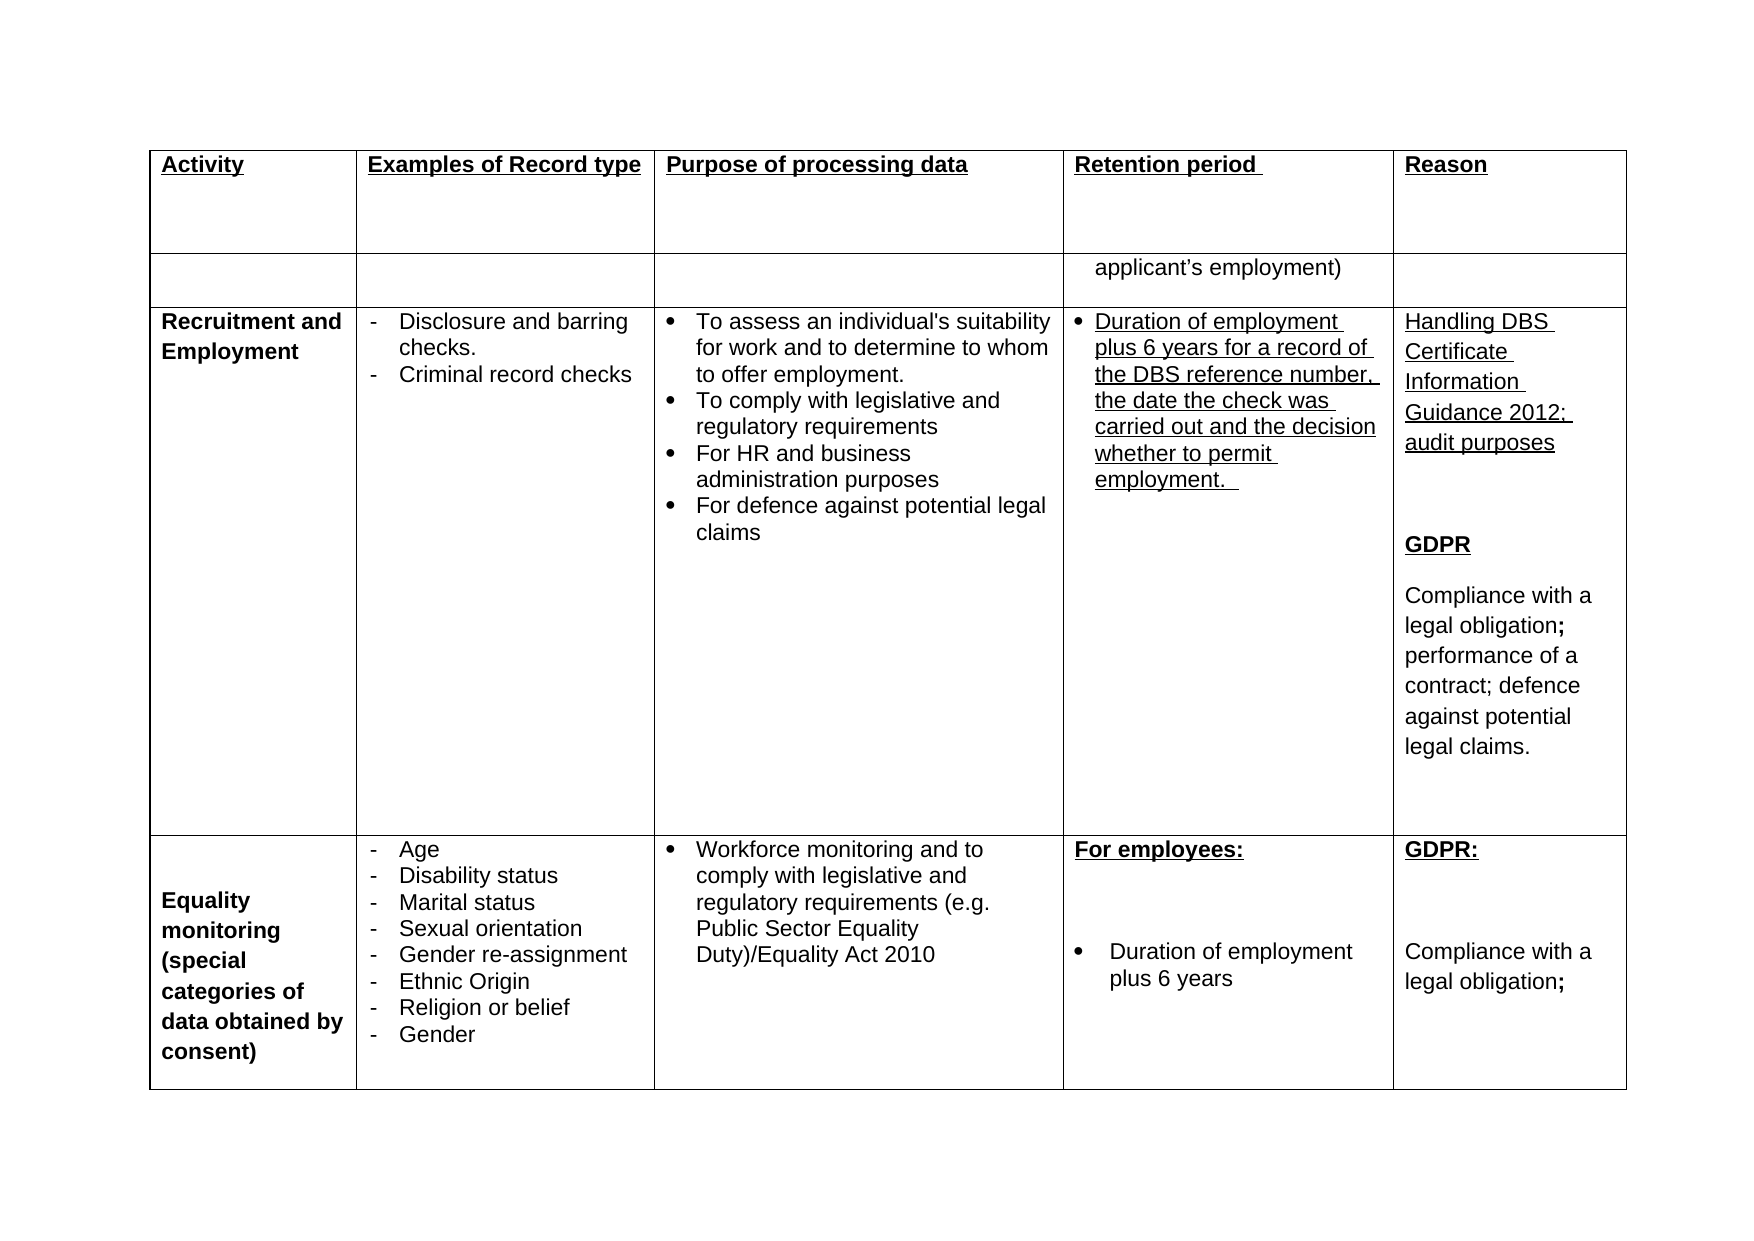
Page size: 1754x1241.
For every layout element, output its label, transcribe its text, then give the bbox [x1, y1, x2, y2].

table_cell [655, 254, 1063, 307]
table_header Purpose of processing data [655, 151, 1063, 253]
table_cell GDPR: Compliance with a legal obligation; [1394, 836, 1626, 1089]
table_cell [357, 254, 654, 307]
table_header Examples of Record type [357, 151, 654, 253]
table_cell Disclosure and barring checks. Criminal record checks [357, 308, 654, 835]
table_cell To assess an individual's suitability for work and to determine to whom to offer employment. To comply with legislative and regulatory requirements For HR and business administration purposes For defence against potential legal claims [655, 308, 1063, 835]
table_header Activity [151, 151, 356, 253]
table_cell [1394, 254, 1626, 307]
table_cell Recruitment and Employment [151, 308, 356, 835]
table_cell Duration of employment plus 6 years for a record of the DBS reference number, the date the check was carried out and the decision whether to permit employment. [1064, 308, 1393, 835]
table_cell Equality monitoring (special categories of data obtained by consent) [151, 836, 356, 1089]
table_header Reason [1394, 151, 1626, 253]
table_cell Handling DBS Certificate Information Guidance 2012; audit purposes GDPR Compliance with a legal obligation; performance of a contract; defence against potential legal claims. [1394, 308, 1626, 835]
table_cell [151, 254, 356, 307]
table_header Retention period [1064, 151, 1393, 253]
table_cell Workforce monitoring and to comply with legislative and regulatory requirements (e.g. Public Sector Equality Duty)/Equality Act 2010 [655, 836, 1063, 1089]
table_cell applicant’s employment) [1064, 254, 1393, 307]
table_cell Age Disability status Marital status Sexual orientation Gender re-assignment Ethnic Origin Religion or belief Gender [357, 836, 654, 1089]
table_cell For employees: Duration of employment plus 6 years [1064, 836, 1393, 1089]
